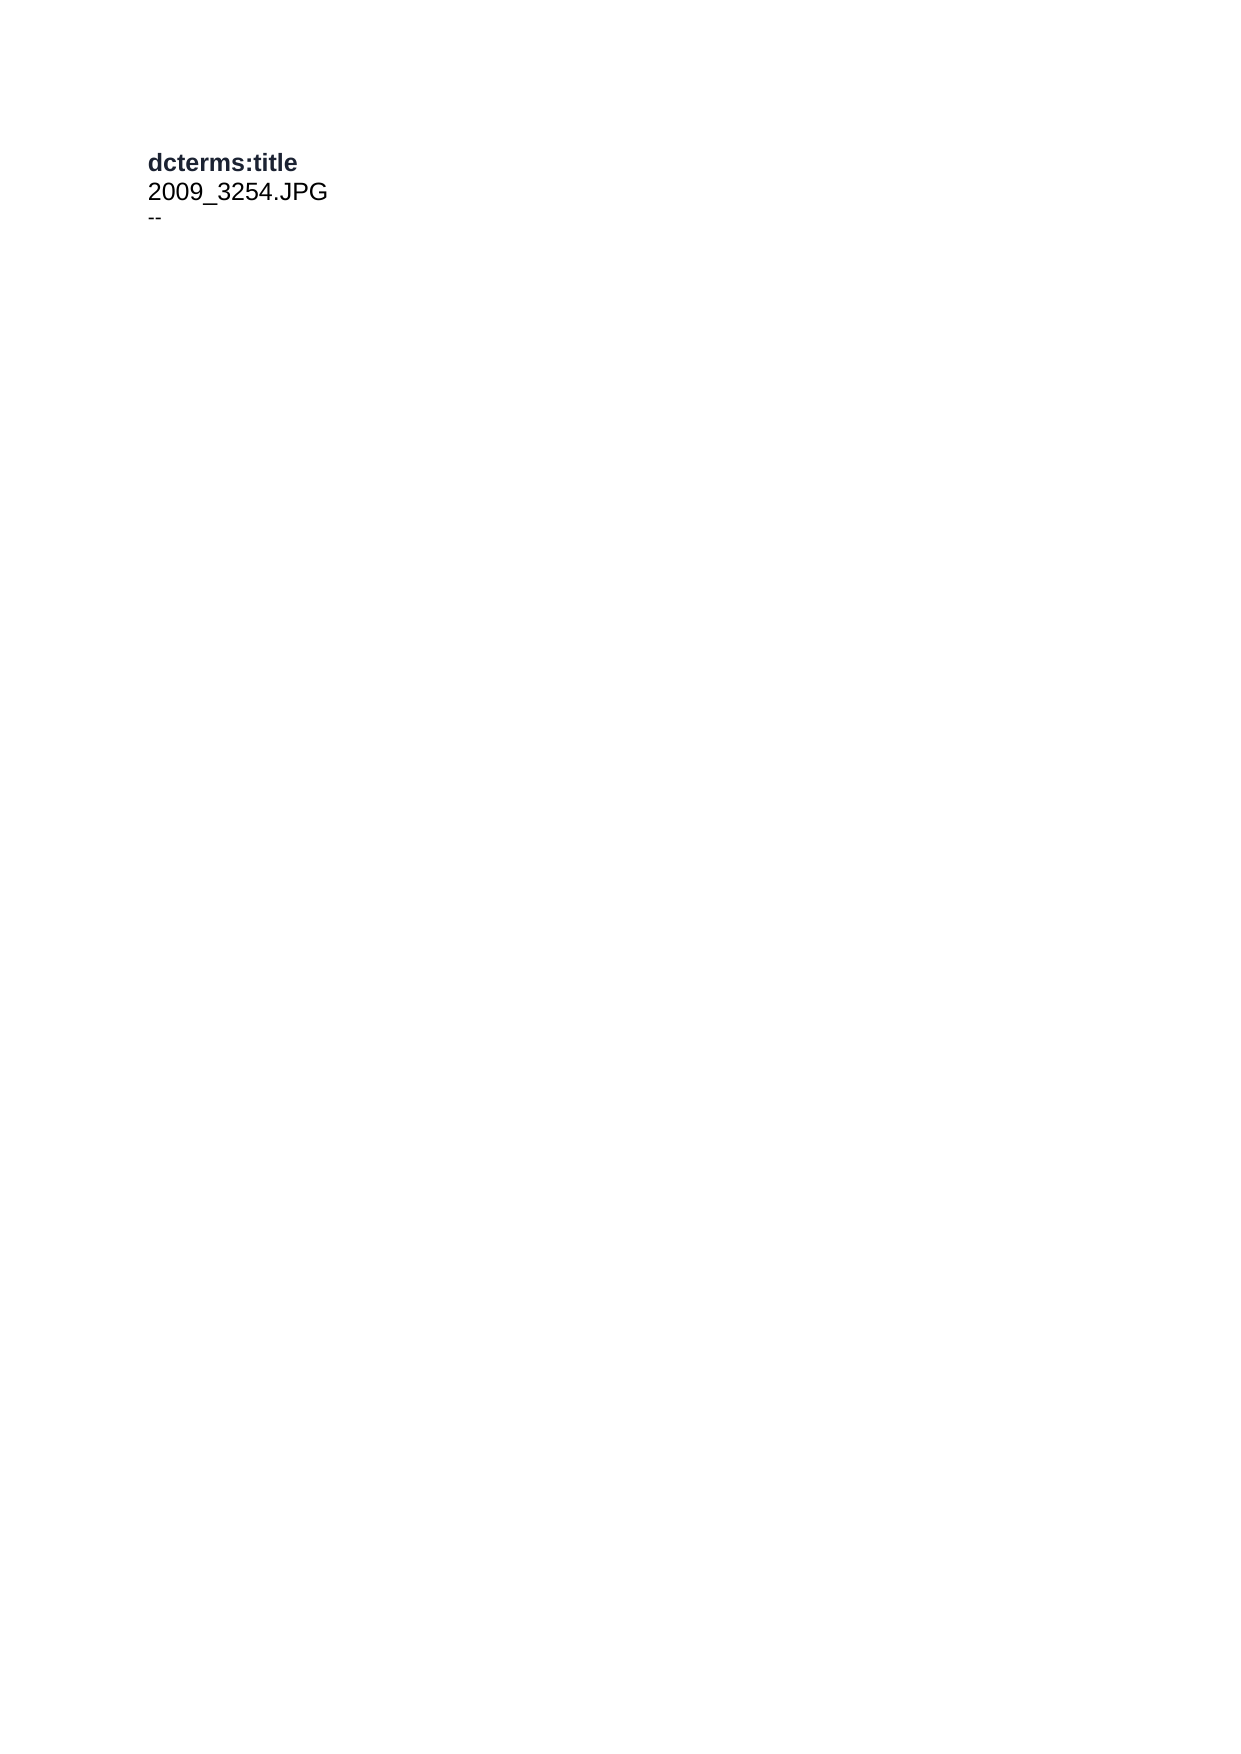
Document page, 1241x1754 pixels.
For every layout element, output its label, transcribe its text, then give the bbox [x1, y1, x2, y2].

text 2009_3254.JPG [148, 176, 1092, 205]
text dcterms:title [148, 148, 1092, 176]
text -- [148, 205, 1092, 229]
